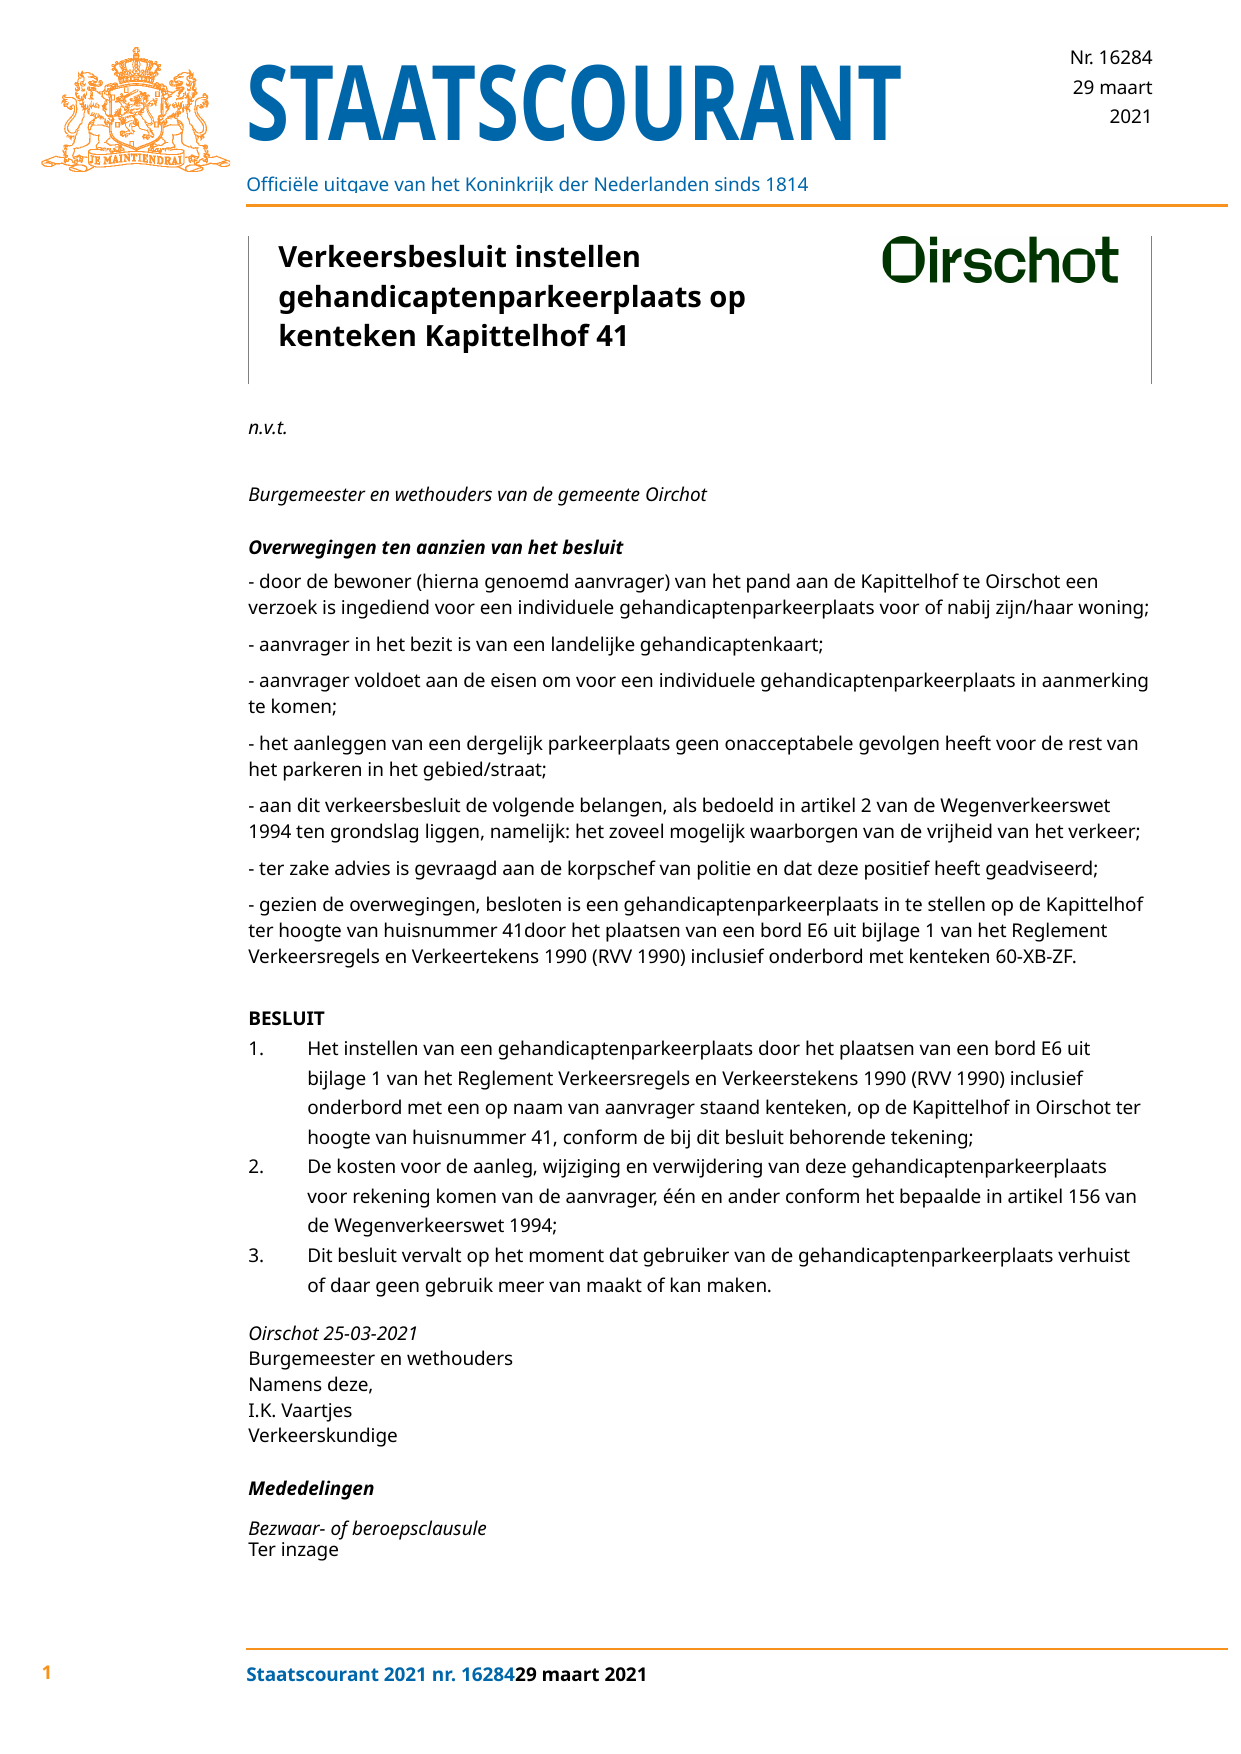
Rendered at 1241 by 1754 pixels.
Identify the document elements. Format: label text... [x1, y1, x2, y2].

text - ter zake advies is gevraagd aan de korpschef van politie en dat deze positief heeft geadviseerd; [248, 855, 1152, 881]
text Burgemeester en wethouders [248, 1345, 1152, 1371]
picture [41, 47, 231, 172]
text Burgemeester en wethouders van de gemeente Oirchot [248, 482, 1152, 507]
text Overwegingen ten aanzien van het besluit [248, 534, 1152, 560]
text Verkeerskundige [248, 1423, 1152, 1448]
table_header [850, 236, 1151, 384]
text Ter inzage [248, 1541, 1152, 1560]
text - het aanleggen van een dergelijk parkeerplaats geen onacceptabele gevolgen heeft voor de rest van het parkeren in het gebied/straat; [248, 730, 1152, 781]
table_header Verkeersbesluit instellen gehandicaptenparkeerplaats op kenteken Kapittelhof 41 [249, 236, 850, 384]
text Bezwaar- of beroepsclausule [248, 1515, 1152, 1541]
text I.K. Vaartjes [248, 1397, 1152, 1423]
text Namens deze, [248, 1371, 1152, 1397]
text - gezien de overwegingen, besloten is een gehandicaptenparkeerplaats in te stellen op de Kapittelhof ter hoogte van huisnummer 41door het plaatsen van een bord E6 uit bijlage 1 van het Reglement Verkeersregels en Verkeertekens 1990 (RVV 1990) inclusief onderbord met kenteken 60-XB-ZF. [248, 891, 1152, 969]
list Dit besluit vervalt op het moment dat gebruiker van de gehandicaptenparkeerplaats verhuist of daar geen gebruik meer van maakt of kan maken. [248, 1242, 1152, 1298]
text n.v.t. [248, 414, 1152, 440]
text BESLUIT [248, 1006, 1152, 1031]
text - door de bewoner (hierna genoemd aanvrager) van het pand aan de Kapittelhof te Oirschot een verzoek is ingediend voor een individuele gehandicaptenparkeerplaats voor of nabij zijn/haar woning; [248, 568, 1152, 620]
list De kosten voor de aanleg, wijziging en verwijdering van deze gehandicaptenparkeerplaats voor rekening komen van de aanvrager, één en ander conform het bepaalde in artikel 156 van de Wegenverkeerswet 1994; [248, 1153, 1152, 1238]
list Het instellen van een gehandicaptenparkeerplaats door het plaatsen van een bord E6 uit bijlage 1 van het Reglement Verkeersregels en Verkeerstekens 1990 (RVV 1990) inclusief onderbord met een op naam van aanvrager staand kenteken, op de Kapittelhof in Oirschot ter hoogte van huisnummer 41, conform de bij dit besluit behorende tekening; [248, 1035, 1152, 1150]
text - aanvrager in het bezit is van een landelijke gehandicaptenkaart; [248, 631, 1152, 657]
text Oirschot 25-03-2021 [248, 1320, 1152, 1345]
text - aan dit verkeersbesluit de volgende belangen, als bedoeld in artikel 2 van de Wegenverkeerswet 1994 ten grondslag liggen, namelijk: het zoveel mogelijk waarborgen van de vrijheid van het verkeer; [248, 792, 1152, 844]
text - aanvrager voldoet aan de eisen om voor een individuele gehandicaptenparkeerplaats in aanmerking te komen; [248, 668, 1152, 719]
text Mededelingen [248, 1476, 1152, 1501]
picture [882, 236, 1119, 283]
